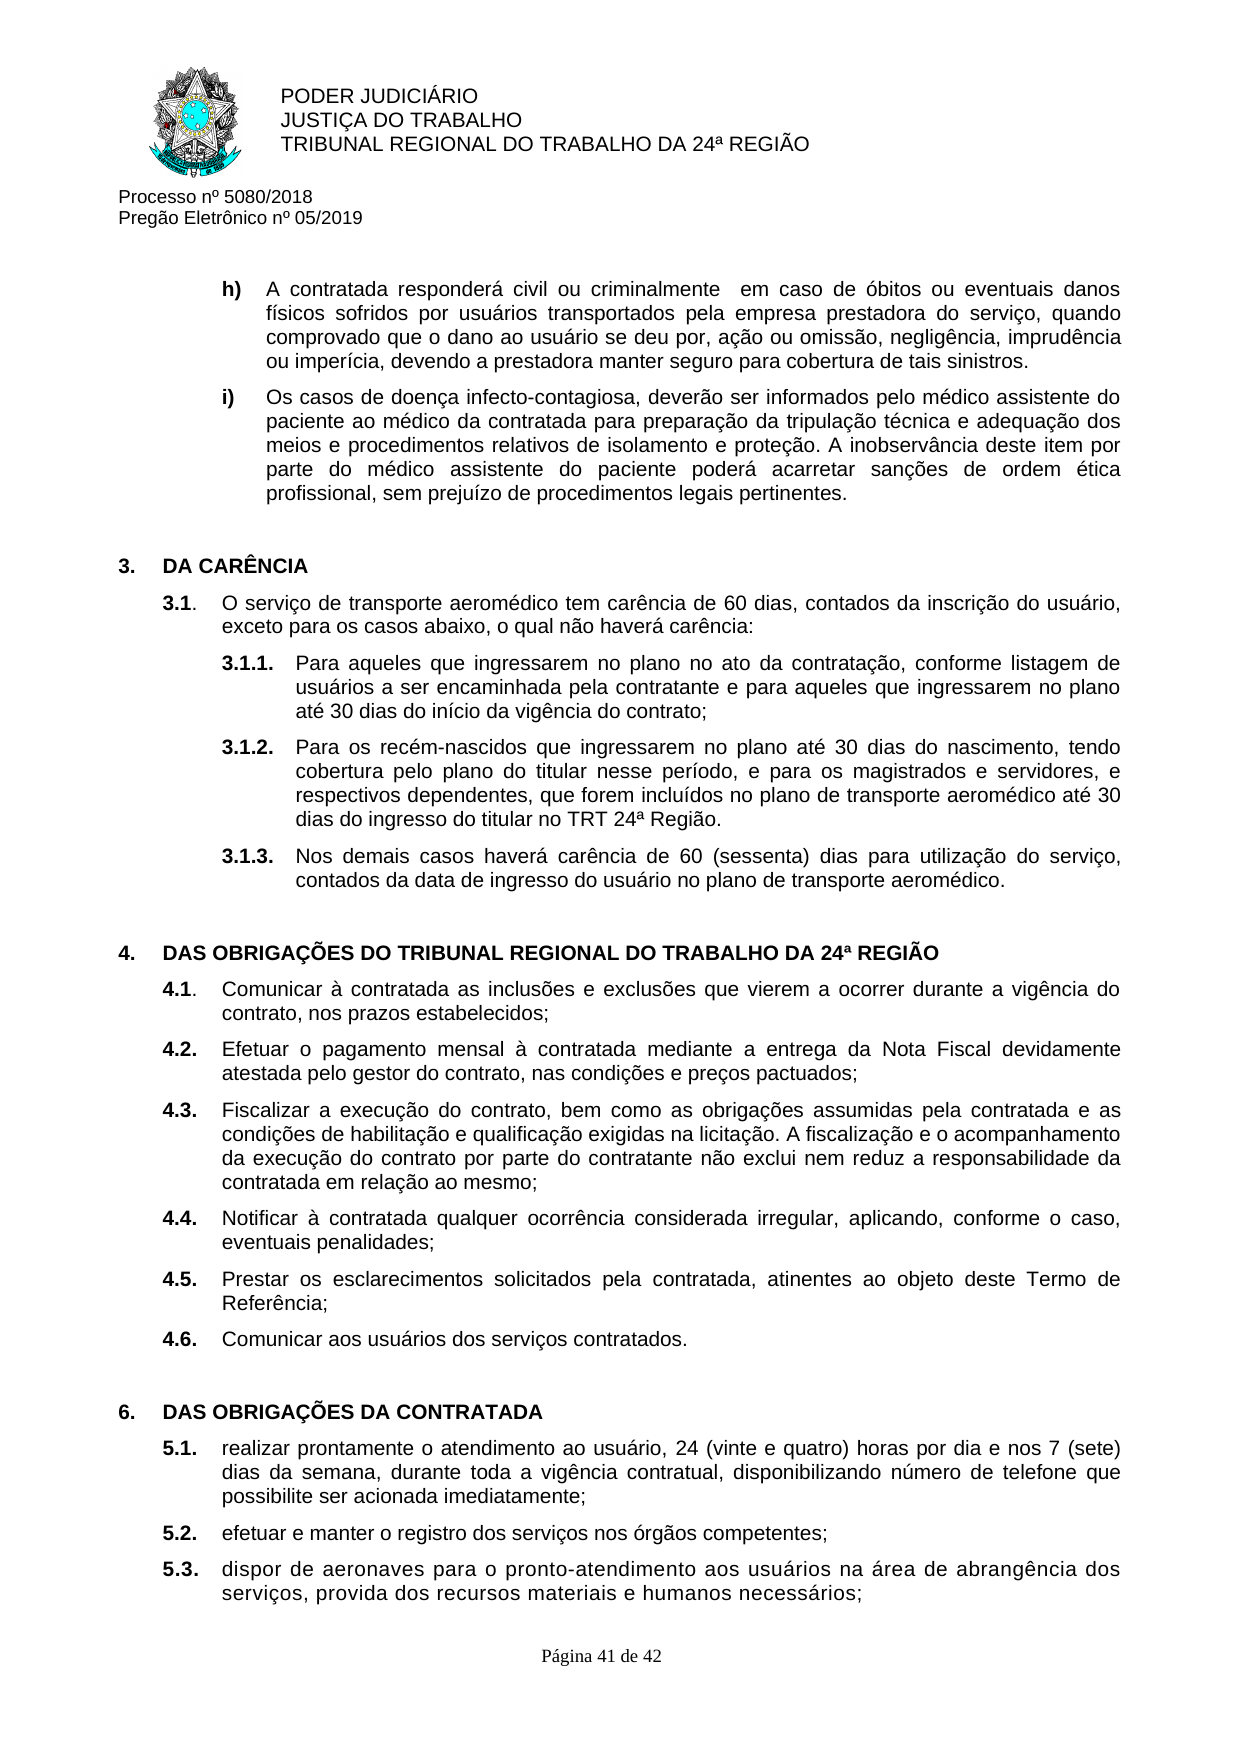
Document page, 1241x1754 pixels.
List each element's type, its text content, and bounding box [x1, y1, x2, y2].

subtitle 4. DAS OBRIGAÇÕES DO TRIBUNAL REGIONAL DO TRABALHO DA 24ª REGIÃO [118, 940, 1122, 964]
text 4.5. Prestar os esclarecimentos solicitados pela contratada, atinentes ao objeto deste Termo de Referência; [162, 1266, 1122, 1314]
text 3.1. O serviço de transporte aeromédico tem carência de 60 dias, contados da inscrição do usuário, exceto para os casos abaixo, o qual não haverá carência: [162, 590, 1122, 638]
subtitle i) Os casos de doença infecto-contagiosa, deverão ser informados pelo médico assistente do paciente ao médico da contratada para preparação da tripulação técnica e adequação dos meios e procedimentos relativos de isolamento e proteção. A inobservância deste item por parte do médico assistente do paciente poderá acarretar sanções de ordem ética profissional, sem prejuízo de procedimentos legais pertinentes. [222, 385, 1122, 505]
list DAS OBRIGAÇÕES DA CONTRATADA [118, 1400, 1122, 1424]
text 5.1. realizar prontamente o atendimento ao usuário, 24 (vinte e quatro) horas por dia e nos 7 (sete) dias da semana, durante toda a vigência contratual, disponibilizando número de telefone que possibilite ser acionada imediatamente; [162, 1436, 1122, 1508]
text 4.3. Fiscalizar a execução do contrato, bem como as obrigações assumidas pela contratada e as condições de habilitação e qualificação exigidas na licitação. A fiscalização e o acompanhamento da execução do contrato por parte do contratante não exclui nem reduz a responsabilidade da contratada em relação ao mesmo; [162, 1098, 1122, 1193]
text 4.6. Comunicar aos usuários dos serviços contratados. [162, 1327, 1122, 1351]
text 4.4. Notificar à contratada qualquer ocorrência considerada irregular, aplicando, conforme o caso, eventuais penalidades; [162, 1206, 1122, 1254]
text 3. DA CARÊNCIA [118, 554, 1122, 578]
subtitle h) A contratada responderá civil ou criminalmente em caso de óbitos ou eventuais danos físicos sofridos por usuários transportados pela empresa prestadora do serviço, quando comprovado que o dano ao usuário se deu por, ação ou omissão, negligência, imprudência ou imperícia, devendo a prestadora manter seguro para cobertura de tais sinistros. [222, 277, 1122, 373]
text 3.1.3. Nos demais casos haverá carência de 60 (sessenta) dias para utilização do serviço, contados da data de ingresso do usuário no plano de transporte aeromédico. [222, 843, 1122, 891]
text 3.1.2. Para os recém-nascidos que ingressarem no plano até 30 dias do nascimento, tendo cobertura pelo plano do titular nesse período, e para os magistrados e servidores, e respectivos dependentes, que forem incluídos no plano de transporte aeromédico até 30 dias do ingresso do titular no TRT 24ª Região. [222, 735, 1122, 831]
text 4.1. Comunicar à contratada as inclusões e exclusões que vierem a ocorrer durante a vigência do contrato, nos prazos estabelecidos; [162, 977, 1122, 1025]
text 3.1.1. Para aqueles que ingressarem no plano no ato da contratação, conforme listagem de usuários a ser encaminhada pela contratante e para aqueles que ingressarem no plano até 30 dias do início da vigência do contrato; [222, 651, 1122, 723]
text 4.2. Efetuar o pagamento mensal à contratada mediante a entrega da Nota Fiscal devidamente atestada pelo gestor do contrato, nas condições e preços pactuados; [162, 1037, 1122, 1085]
picture [148, 66, 243, 178]
text 5.3. dispor de aeronaves para o pronto-atendimento aos usuários na área de abrangência dos serviços, provida dos recursos materiais e humanos necessários; [162, 1557, 1122, 1605]
text 5.2. efetuar e manter o registro dos serviços nos órgãos competentes; [162, 1521, 1122, 1544]
